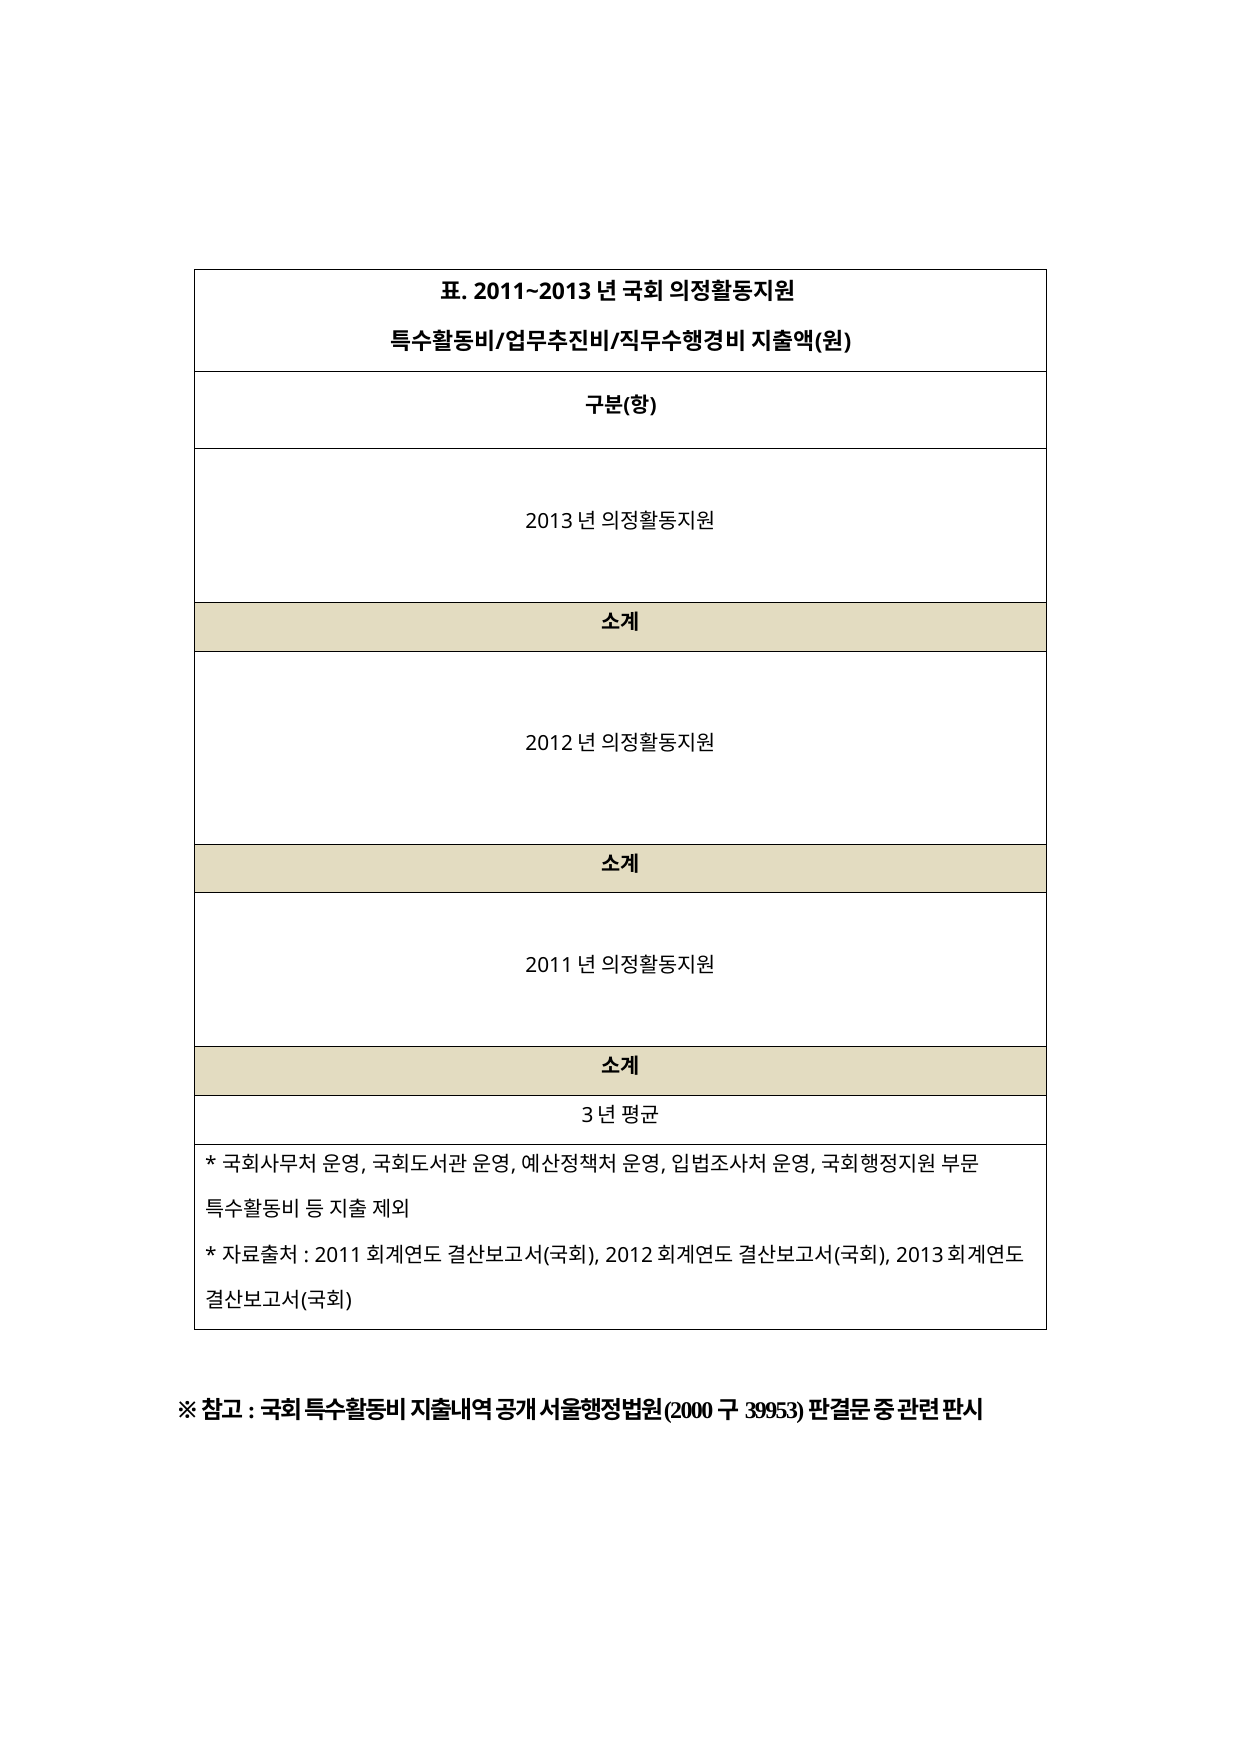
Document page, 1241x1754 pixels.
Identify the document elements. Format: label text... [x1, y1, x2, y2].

table_cell 소계 [195, 1047, 1046, 1095]
table_cell 소계 [195, 845, 1046, 892]
text ※ 참고 : 국회 특수활동비 지출내역 공개 서울행정법원(2000구39953) 판결문 중 관련 판시 [177, 1390, 1063, 1425]
table_cell 소계 [195, 603, 1046, 651]
table_cell 구분(항) [195, 372, 1046, 448]
table_cell 2013년 의정활동지원 [195, 449, 1046, 602]
table_header 표. 2011~2013년 국회 의정활동지원 특수활동비/업무추진비/직무수행경비 지출액(원) [195, 270, 1046, 371]
table_cell 2011년 의정활동지원 [195, 893, 1046, 1046]
table_cell 2012년 의정활동지원 [195, 652, 1046, 843]
table_cell 3년 평균 [195, 1096, 1046, 1144]
table_cell * 국회사무처 운영, 국회도서관 운영, 예산정책처 운영, 입법조사처 운영, 국회행정지원 부문 특수활동비 등 지출 제외 * 자료출처 : 2011회계연도 결산보고서(국회), 2012회계연도 결산보고서(국회), 2013회계연도 결산보고서(국회) [195, 1145, 1046, 1328]
